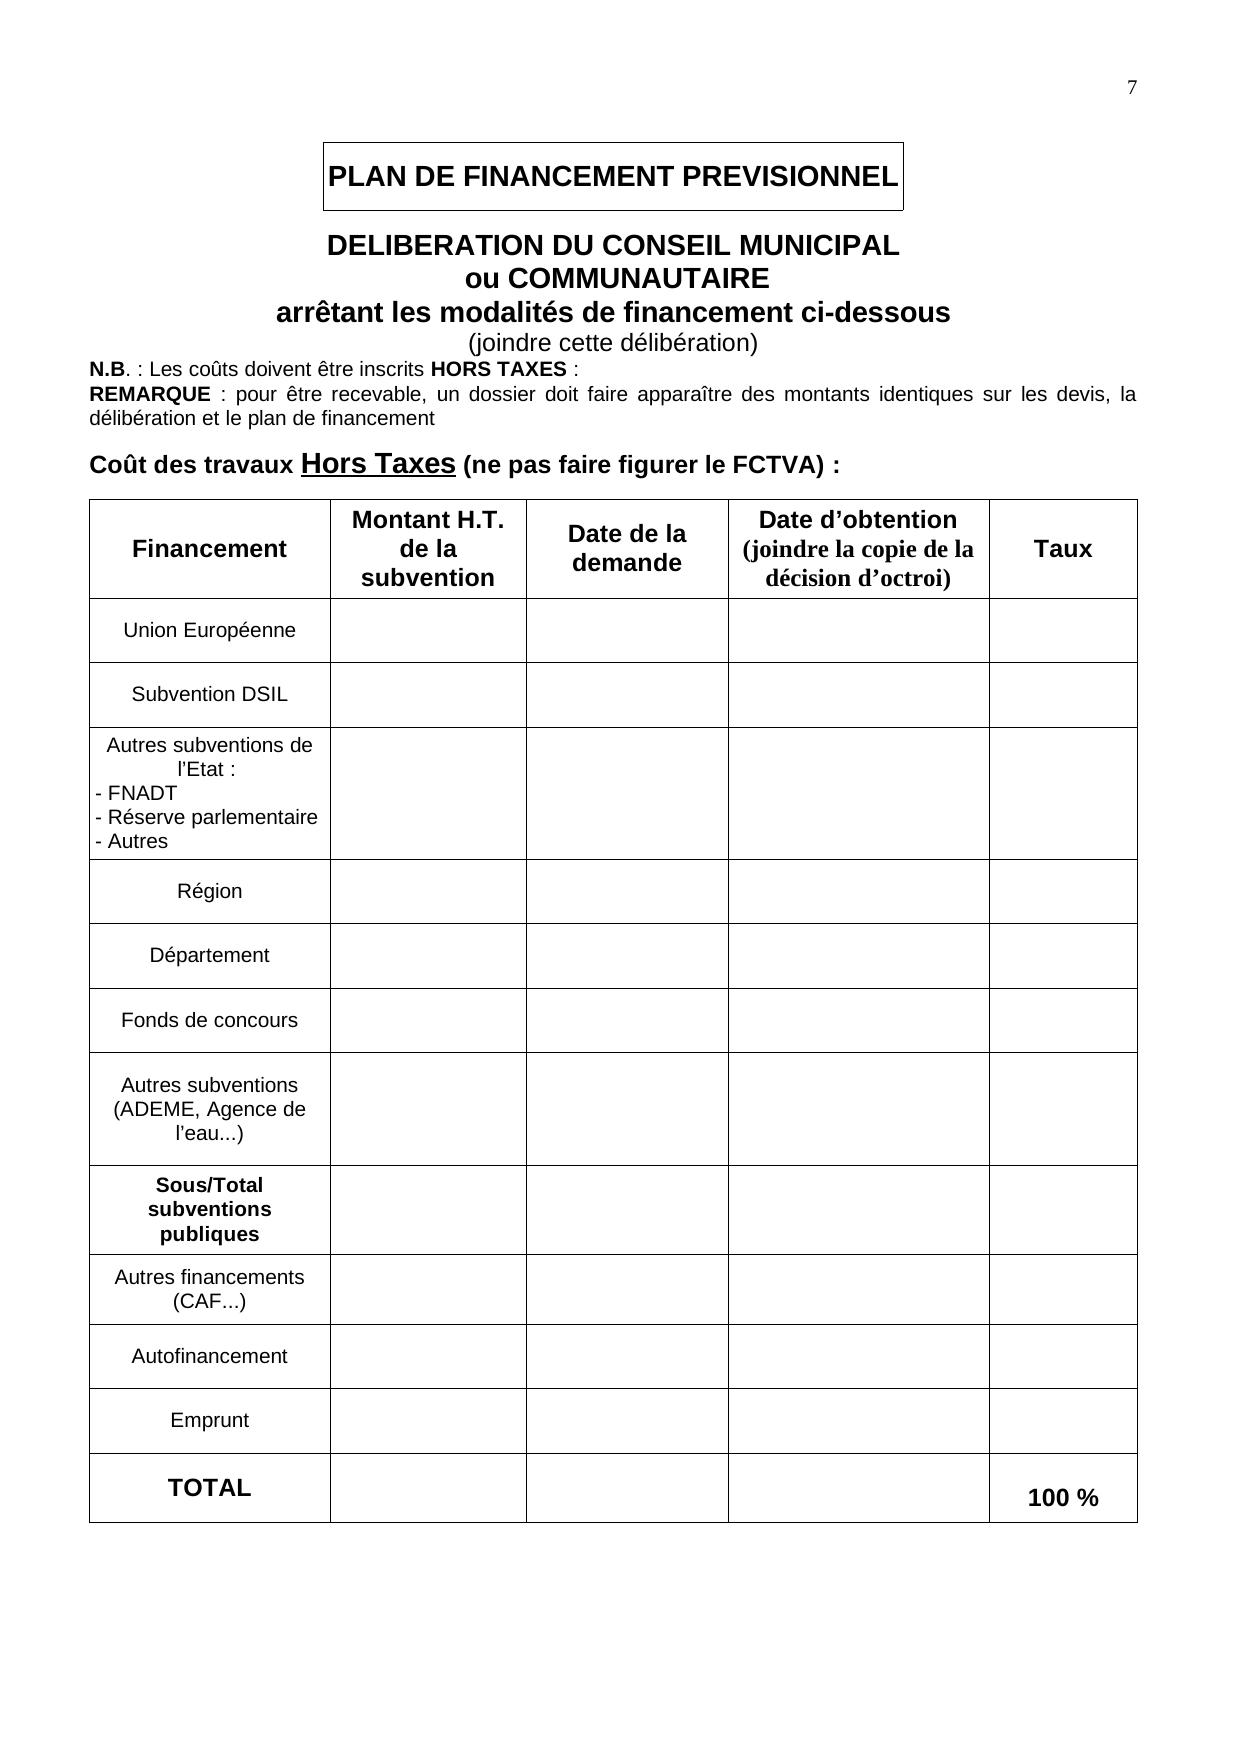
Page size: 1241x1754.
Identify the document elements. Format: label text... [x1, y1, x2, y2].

text Coût des travaux Hors Taxes (ne pas faire figurer le FCTVA) : [89, 446, 1137, 480]
table_cell [527, 924, 728, 988]
table_cell [331, 989, 526, 1052]
table_cell [729, 1454, 989, 1522]
text (joindre cette délibération) [89, 328, 1137, 357]
table_cell [331, 728, 526, 858]
text REMARQUE : pour être recevable, un dossier doit faire apparaître des montants identiques sur les devis, la délibération et le plan de financement [89, 381, 1137, 429]
table_cell [527, 1166, 728, 1254]
table_cell [990, 989, 1137, 1052]
text DELIBERATION DU CONSEIL MUNICIPAL [89, 228, 1137, 261]
table_cell [527, 663, 728, 727]
table_cell [729, 663, 989, 727]
table_cell [729, 599, 989, 662]
table_cell [729, 728, 989, 858]
table_cell [527, 599, 728, 662]
table_cell [527, 860, 728, 923]
table_cell Autofinancement [90, 1325, 330, 1388]
text ou COMMUNAUTAIRE [89, 261, 1137, 295]
table_cell Sous/Total subventions publiques [90, 1166, 330, 1254]
table_cell [331, 663, 526, 727]
table_cell [990, 599, 1137, 662]
table_cell Autres subventions de l’Etat : - FNADT - Réserve parlementaire - Autres [90, 728, 330, 858]
table_header Montant H.T. de la subvention [331, 500, 526, 597]
table_cell [331, 1255, 526, 1323]
table_cell [729, 1325, 989, 1388]
table_cell [990, 1325, 1137, 1388]
table_cell [331, 599, 526, 662]
table_cell [331, 1166, 526, 1254]
table_cell Emprunt [90, 1389, 330, 1453]
table_cell [527, 1255, 728, 1323]
table_cell [990, 663, 1137, 727]
table_cell Subvention DSIL [90, 663, 330, 727]
table_cell [331, 1389, 526, 1453]
table_cell Fonds de concours [90, 989, 330, 1052]
table_cell [331, 860, 526, 923]
table_cell [990, 1053, 1137, 1165]
table_cell [729, 1053, 989, 1165]
table_cell Département [90, 924, 330, 988]
table_header Date d’obtention (joindre la copie de la décision d’octroi) [729, 500, 989, 597]
table_cell [729, 924, 989, 988]
table_cell [527, 1325, 728, 1388]
table_cell [729, 989, 989, 1052]
table_cell [527, 1053, 728, 1165]
table_cell [331, 1454, 526, 1522]
table_header Date de la demande [527, 500, 728, 597]
table_cell [729, 1255, 989, 1323]
table_cell TOTAL [90, 1454, 330, 1522]
table_cell Union Européenne [90, 599, 330, 662]
text arrêtant les modalités de financement ci-dessous [89, 295, 1137, 328]
table_cell Région [90, 860, 330, 923]
table_cell Autres subventions (ADEME, Agence de l’eau...) [90, 1053, 330, 1165]
table_cell [527, 989, 728, 1052]
table_cell [527, 1389, 728, 1453]
text N.B. : Les coûts doivent être inscrits HORS TAXES : [89, 357, 1137, 381]
table_cell [729, 1166, 989, 1254]
table_cell [729, 860, 989, 923]
table_cell [990, 1166, 1137, 1254]
table_cell [527, 728, 728, 858]
table_header Taux [990, 500, 1137, 597]
table_cell [331, 1325, 526, 1388]
table_cell [990, 1389, 1137, 1453]
table_header Financement [90, 500, 330, 597]
table_cell [990, 1255, 1137, 1323]
table_cell [331, 1053, 526, 1165]
table_cell [990, 924, 1137, 988]
table_cell [990, 860, 1137, 923]
table_cell 100 % [990, 1454, 1137, 1522]
table_cell [729, 1389, 989, 1453]
text PLAN DE FINANCEMENT PREVISIONNEL [326, 159, 900, 193]
table_cell [527, 1454, 728, 1522]
table_cell [990, 728, 1137, 858]
table_cell [331, 924, 526, 988]
table_cell Autres financements (CAF...) [90, 1255, 330, 1323]
